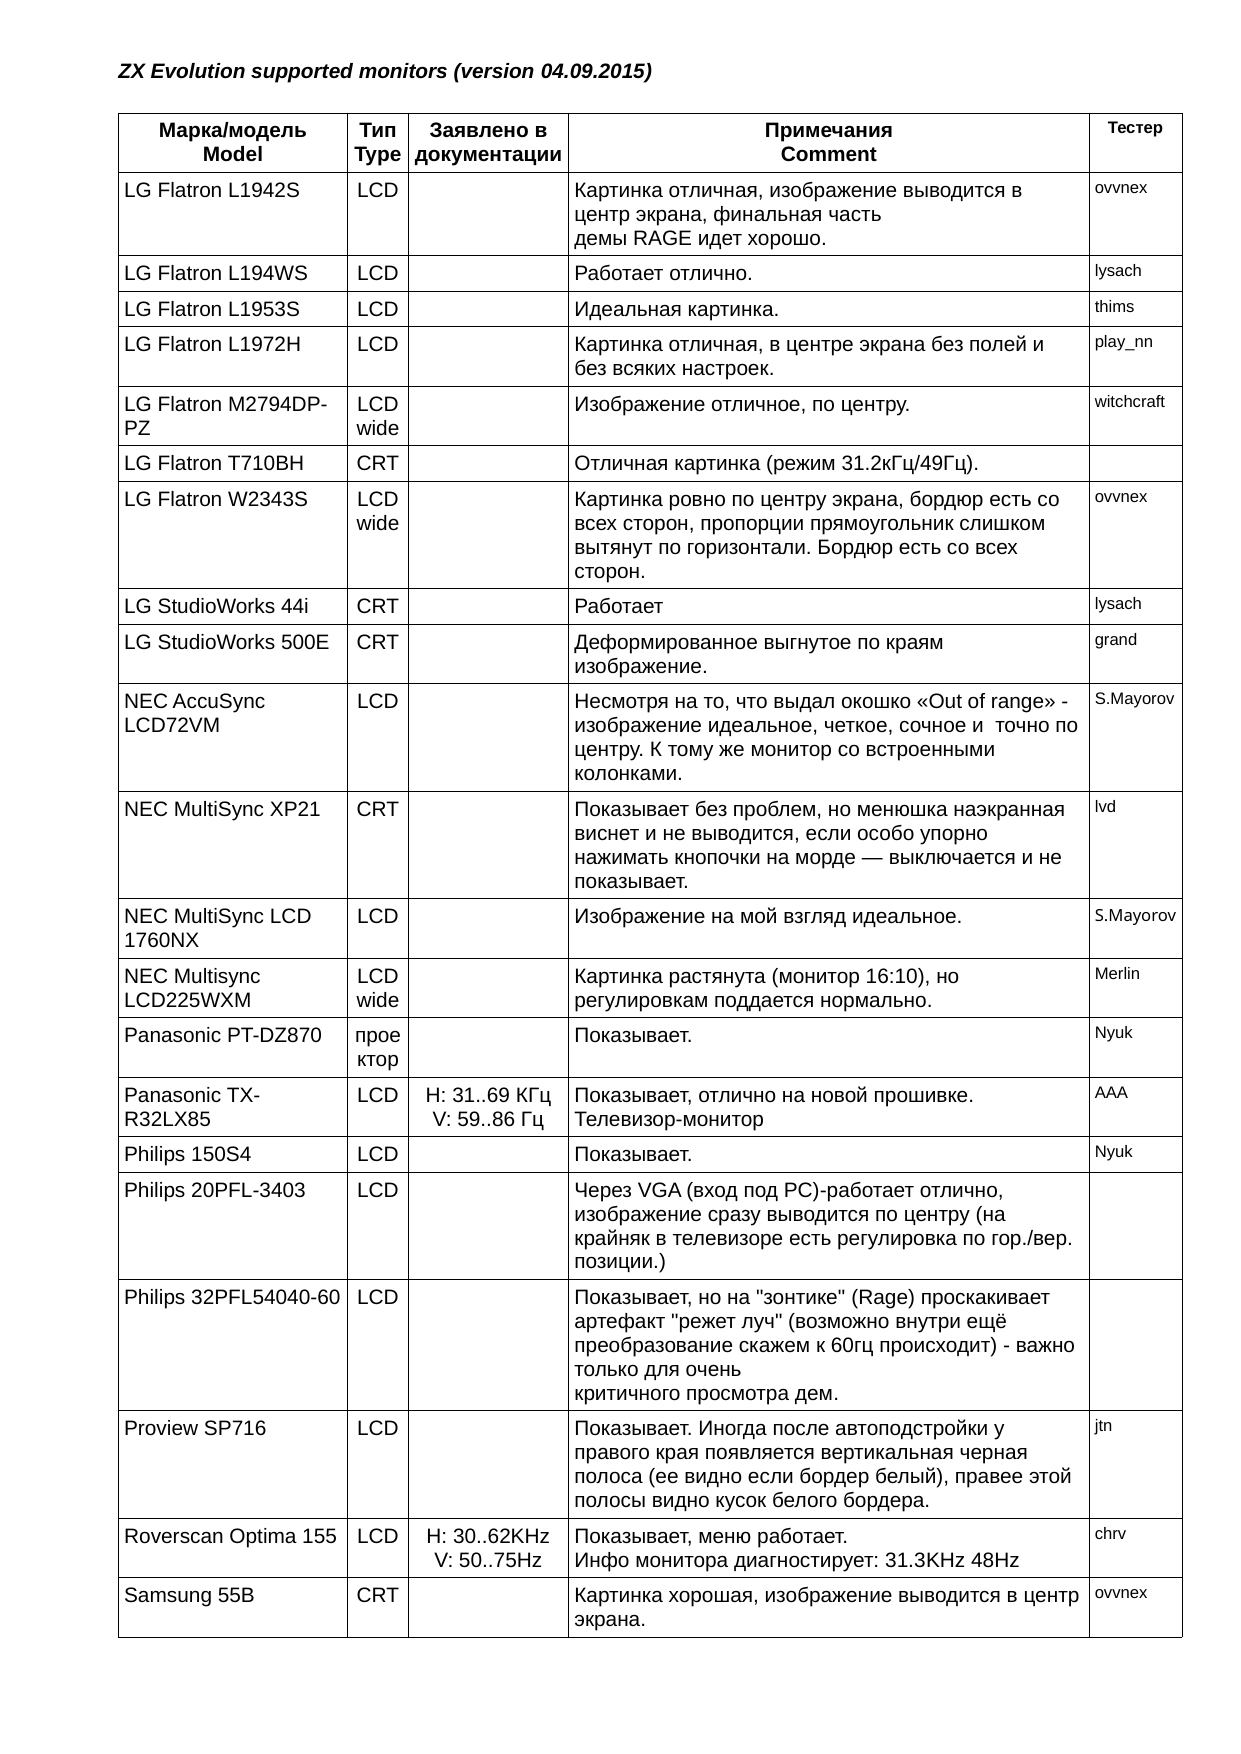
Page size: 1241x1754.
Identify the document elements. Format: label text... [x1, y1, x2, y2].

table_cell Картинка ровно по центру экрана, бордюр есть со всех сторон, пропорции прямоугольник слишком вытянут по горизонтали. Бордюр есть со всех сторон. [569, 482, 1089, 588]
table_cell LG Flatron T710BH [119, 446, 347, 481]
table_cell LCD wide [348, 959, 408, 1017]
table_cell CRT [348, 792, 408, 898]
table_cell [409, 625, 568, 683]
table_cell [409, 1137, 568, 1172]
table_cell NEC MultiSync LCD 1760NX [119, 899, 347, 958]
table_cell Merlin [1090, 959, 1182, 1017]
table_cell Panasonic TX-R32LX85 [119, 1078, 347, 1136]
table_cell LG Flatron L1953S [119, 292, 347, 326]
table_cell Показывает. [569, 1018, 1089, 1077]
table_cell [409, 327, 568, 386]
table_cell play_nn [1090, 327, 1182, 386]
table_cell lvd [1090, 792, 1182, 898]
table_cell Показывает. Иногда после автоподстройки у правого края появляется вертикальная черная полоса (ее видно если бордер белый), правее этой полосы видно кусок белого бордера. [569, 1411, 1089, 1518]
table_cell Работает отлично. [569, 256, 1089, 291]
table_cell [409, 792, 568, 898]
table_cell Отличная картинка (режим 31.2кГц/49Гц). [569, 446, 1089, 481]
table_cell Идеальная картинка. [569, 292, 1089, 326]
table_cell [409, 684, 568, 791]
table_cell [409, 899, 568, 958]
table_cell H: 30..62KHz V: 50..75Hz [409, 1519, 568, 1577]
table_cell LG Flatron W2343S [119, 482, 347, 588]
table_cell [409, 589, 568, 624]
table_cell CRT [348, 1578, 408, 1637]
table_cell LG StudioWorks 44i [119, 589, 347, 624]
table_cell Через VGA (вход под PC)-работает отлично, изображение сразу выводится по центру (на крайняк в телевизоре есть регулировка по гор./вер. позиции.) [569, 1173, 1089, 1279]
table_cell [1090, 1173, 1182, 1279]
table_cell LCD [348, 1280, 408, 1410]
table_cell LCD [348, 173, 408, 255]
table_cell LG Flatron L194WS [119, 256, 347, 291]
table_cell Изображение на мой взгляд идеальное. [569, 899, 1089, 958]
table_cell Показывает, отлично на новой прошивке. Телевизор-монитор [569, 1078, 1089, 1136]
table_cell Samsung 55B [119, 1578, 347, 1637]
table_cell LCD [348, 1173, 408, 1279]
table_cell CRT [348, 446, 408, 481]
table_cell LCD wide [348, 482, 408, 588]
table_cell LCD [348, 327, 408, 386]
table_cell LCD [348, 899, 408, 958]
table_cell AAA [1090, 1078, 1182, 1136]
table_cell LG Flatron L1942S [119, 173, 347, 255]
table_cell [409, 1578, 568, 1637]
table_cell [1090, 1280, 1182, 1410]
table_cell Philips 150S4 [119, 1137, 347, 1172]
table_cell Картинка хорошая, изображение выводится в центр экрана. [569, 1578, 1089, 1637]
table_cell LG Flatron L1972H [119, 327, 347, 386]
table_cell проектор [348, 1018, 408, 1077]
table_cell Proview SP716 [119, 1411, 347, 1518]
table_cell chrv [1090, 1519, 1182, 1577]
table_cell grand [1090, 625, 1182, 683]
table_cell NEC MultiSync XP21 [119, 792, 347, 898]
table_cell [409, 173, 568, 255]
table_cell LCD [348, 256, 408, 291]
table_cell Roverscan Optima 155 [119, 1519, 347, 1577]
table_cell Показывает без проблем, но менюшка наэкранная виснет и не выводится, если особо упорно нажимать кнопочки на морде — выключается и не показывает. [569, 792, 1089, 898]
table_cell Картинка отличная, в центре экрана без полей и без всяких настроек. [569, 327, 1089, 386]
table_cell NEC AccuSync LCD72VM [119, 684, 347, 791]
table_cell witchcraft [1090, 387, 1182, 445]
table_cell [409, 256, 568, 291]
table_cell Philips 20PFL-3403 [119, 1173, 347, 1279]
table_cell [409, 1018, 568, 1077]
table_cell Nyuk [1090, 1018, 1182, 1077]
table_cell LCD [348, 1078, 408, 1136]
table_header Тип Type [348, 114, 408, 172]
table_header Марка/модель Model [119, 114, 347, 172]
table_cell LCD [348, 1137, 408, 1172]
table_header Заявлено в документации [409, 114, 568, 172]
table_cell ovvnex [1090, 1578, 1182, 1637]
table_cell LCD wide [348, 387, 408, 445]
table_cell [409, 292, 568, 326]
table_cell Показывает. [569, 1137, 1089, 1172]
table_cell Работает [569, 589, 1089, 624]
table_cell Philips 32PFL54040-60 [119, 1280, 347, 1410]
table_cell [409, 959, 568, 1017]
table_header Тестер [1090, 114, 1182, 172]
table_cell [409, 1173, 568, 1279]
table_cell Panasonic PT-DZ870 [119, 1018, 347, 1077]
table_cell [409, 1411, 568, 1518]
table_cell [409, 1280, 568, 1410]
table_cell [409, 446, 568, 481]
table_cell LG Flatron M2794DP-PZ [119, 387, 347, 445]
table_cell Деформированное выгнутое по краям изображение. [569, 625, 1089, 683]
table_cell NEC Multisync LCD225WXM [119, 959, 347, 1017]
table_cell CRT [348, 589, 408, 624]
table_cell Картинка отличная, изображение выводится в центр экрана, финальная часть демы RAGE идет хорошо. [569, 173, 1089, 255]
table_cell LG StudioWorks 500E [119, 625, 347, 683]
table_cell Показывает, меню работает. Инфо монитора диагностирует: 31.3KHz 48Hz [569, 1519, 1089, 1577]
table_cell H: 31..69 КГц V: 59..86 Гц [409, 1078, 568, 1136]
table_cell LCD [348, 292, 408, 326]
table_header Примечания Comment [569, 114, 1089, 172]
table_cell Картинка растянута (монитор 16:10), но регулировкам поддается нормально. [569, 959, 1089, 1017]
table_cell LCD [348, 1519, 408, 1577]
table_cell lysach [1090, 256, 1182, 291]
table_cell lysach [1090, 589, 1182, 624]
table_cell S.Mayorov [1090, 684, 1182, 791]
table_cell ovvnex [1090, 482, 1182, 588]
table_cell LCD [348, 684, 408, 791]
table_cell S.Mayorov [1090, 899, 1182, 958]
table_cell ovvnex [1090, 173, 1182, 255]
table_cell [1090, 446, 1182, 481]
table_cell Изображение отличное, по центру. [569, 387, 1089, 445]
table_cell LCD [348, 1411, 408, 1518]
table_cell CRT [348, 625, 408, 683]
table_cell jtn [1090, 1411, 1182, 1518]
table_cell [409, 387, 568, 445]
table_cell Nyuk [1090, 1137, 1182, 1172]
table_cell Показывает, но на "зонтике" (Rage) проскакивает артефакт "режет луч" (возможно внутри ещё преобразование скажем к 60гц происходит) - важно только для очень критичного просмотра дем. [569, 1280, 1089, 1410]
table_cell thims [1090, 292, 1182, 326]
table_cell Несмотря на то, что выдал окошко «Out of range» - изображение идеальное, четкое, сочное и точно по центру. К тому же монитор со встроенными колонками. [569, 684, 1089, 791]
table_cell [409, 482, 568, 588]
